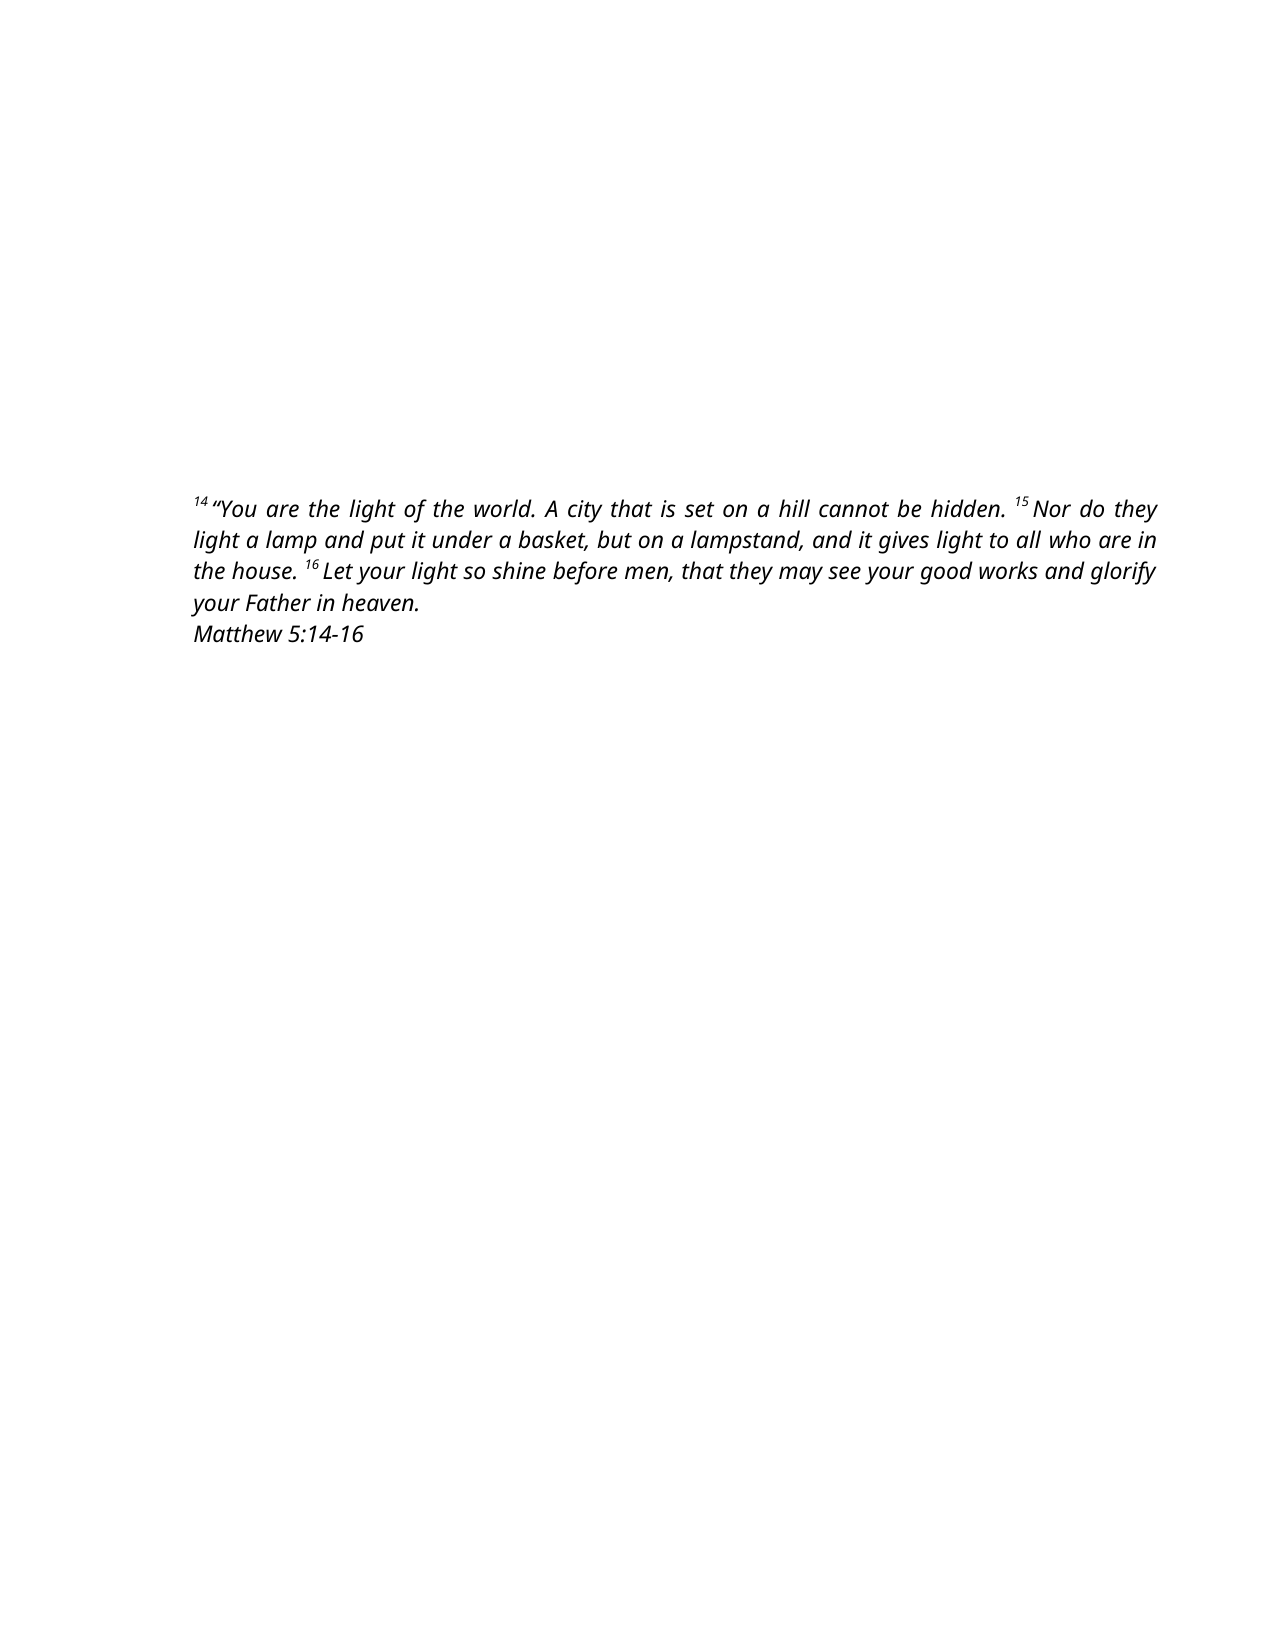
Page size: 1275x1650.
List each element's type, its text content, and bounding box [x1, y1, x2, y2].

subtitle 14 “You are the light of the world. A city that is set on a hill cannot be hidden. 15 Nor do they light a lamp and put it under a basket, but on a lampstand, and it gives light to all who are in the house. 16 Let your light so shine before men, that they may see your good works and glorify your Father in heaven. [193, 493, 1157, 618]
subtitle Matthew 5:14-16 [193, 618, 1157, 649]
